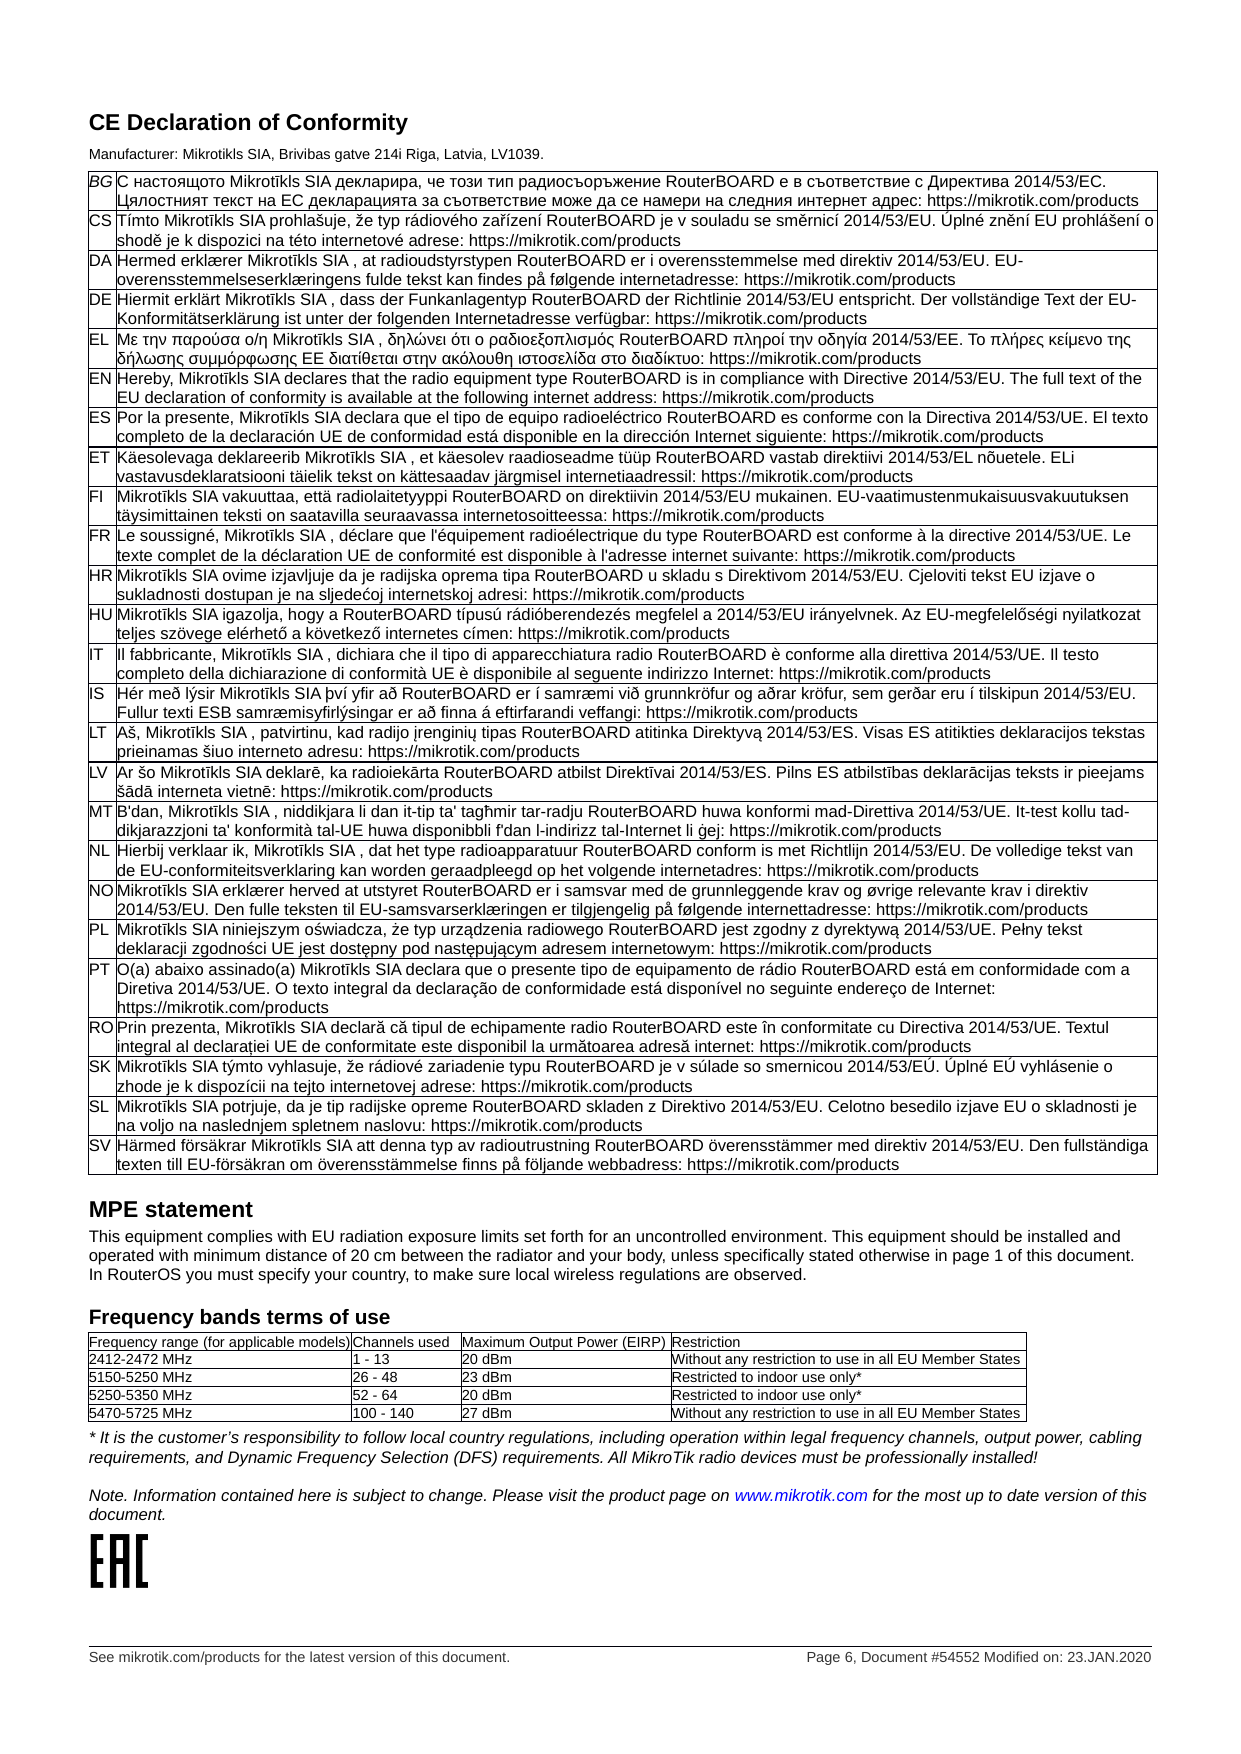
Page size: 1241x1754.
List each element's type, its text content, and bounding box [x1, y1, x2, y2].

table_cell RO [89, 1018, 116, 1056]
table_cell Without any restriction to use in all EU Member States [672, 1405, 1026, 1421]
table_cell 52 - 64 [352, 1387, 461, 1403]
table_cell O(a) abaixo assinado(a) Mikrotīkls SIA declara que o presente tipo de equipamento de rádio RouterBOARD está em conformidade com a Diretiva 2014/53/UE. O texto integral da declaração de conformidade está disponível no seguinte endereço de Internet: https://mikrotik.com/products [117, 959, 1157, 1017]
table_header BG [89, 172, 116, 210]
table_cell B'dan, Mikrotīkls SIA , niddikjara li dan it-tip ta' tagħmir tar-radju RouterBOARD huwa konformi mad-Direttiva 2014/53/UE. It-test kollu tad-dikjarazzjoni ta' konformità tal-UE huwa disponibbli f'dan l-indirizz tal-Internet li ġej: https://mikrotik.com/products [117, 802, 1157, 840]
table_cell Mikrotīkls SIA vakuuttaa, että radiolaitetyyppi RouterBOARD on direktiivin 2014/53/EU mukainen. EU-vaatimustenmukaisuusvakuutuksen täysimittainen teksti on saatavilla seuraavassa internetosoitteessa: https://mikrotik.com/products [117, 487, 1157, 525]
table_cell Mikrotīkls SIA niniejszym oświadcza, że typ urządzenia radiowego RouterBOARD jest zgodny z dyrektywą 2014/53/UE. Pełny tekst deklaracji zgodności UE jest dostępny pod następującym adresem internetowym: https://mikrotik.com/products [117, 920, 1157, 958]
table_cell Il fabbricante, Mikrotīkls SIA , dichiara che il tipo di apparecchiatura radio RouterBOARD è conforme alla direttiva 2014/53/UE. Il testo completo della dichiarazione di conformità UE è disponibile al seguente indirizzo Internet: https://mikrotik.com/products [117, 644, 1157, 683]
table_cell Por la presente, Mikrotīkls SIA declara que el tipo de equipo radioeléctrico RouterBOARD es conforme con la Directiva 2014/53/UE. El texto completo de la declaración UE de conformidad está disponible en la dirección Internet siguiente: https://mikrotik.com/products [117, 408, 1157, 446]
table_cell SL [89, 1097, 116, 1135]
text * It is the customer’s responsibility to follow local country regulations, including operation within legal frequency channels, output power, cabling requirements, and Dynamic Frequency Selection (DFS) requirements. All MikroTik radio devices must be professionally installed! [88, 1428, 1152, 1467]
table_cell Hermed erklærer Mikrotīkls SIA , at radioudstyrstypen RouterBOARD er i overensstemmelse med direktiv 2014/53/EU. EU-overensstemmelseserklæringens fulde tekst kan findes på følgende internetadresse: https://mikrotik.com/products [117, 251, 1157, 289]
table_cell Hiermit erklärt Mikrotīkls SIA , dass der Funkanlagentyp RouterBOARD der Richtlinie 2014/53/EU entspricht. Der vollständige Text der EU-Konformitätserklärung ist unter der folgenden Internetadresse verfügbar: https://mikrotik.com/products [117, 290, 1157, 328]
table_cell Με την παρούσα ο/η Mikrotīkls SIA , δηλώνει ότι ο ραδιοεξοπλισμός RouterBOARD πληροί την οδηγία 2014/53/ΕΕ. Το πλήρες κείμενο της δήλωσης συμμόρφωσης ΕΕ διατίθεται στην ακόλουθη ιστοσελίδα στο διαδίκτυο: https://mikrotik.com/products [117, 329, 1157, 368]
table_cell CS [89, 211, 116, 249]
table_cell ES [89, 408, 116, 446]
table_cell PT [89, 959, 116, 1017]
table_cell DE [89, 290, 116, 328]
table_cell 1 - 13 [352, 1351, 461, 1368]
table_cell Restricted to indoor use only* [672, 1387, 1026, 1403]
text Manufacturer: Mikrotikls SIA, Brivibas gatve 214i Riga, Latvia, LV1039. [88, 146, 1152, 162]
text Note. Information contained here is subject to change. Please visit the product page on www.mikrotik.com for the most up to date version of this document. [88, 1467, 1152, 1524]
table_cell Ar šo Mikrotīkls SIA deklarē, ka radioiekārta RouterBOARD atbilst Direktīvai 2014/53/ES. Pilns ES atbilstības deklarācijas teksts ir pieejams šādā interneta vietnē: https://mikrotik.com/products [117, 763, 1157, 801]
table_cell 27 dBm [462, 1405, 671, 1421]
table_cell Hér með lýsir Mikrotīkls SIA því yfir að RouterBOARD er í samræmi við grunnkröfur og aðrar kröfur, sem gerðar eru í tilskipun 2014/53/EU. Fullur texti ESB samræmisyfirlýsingar er að finna á eftirfarandi veffangi: https://mikrotik.com/products [117, 684, 1157, 722]
table_cell Mikrotīkls SIA potrjuje, da je tip radijske opreme RouterBOARD skladen z Direktivo 2014/53/EU. Celotno besedilo izjave EU o skladnosti je na voljo na naslednjem spletnem naslovu: https://mikrotik.com/products [117, 1097, 1157, 1135]
table_cell EN [89, 369, 116, 407]
table_cell IT [89, 644, 116, 683]
table_header Channels used [352, 1333, 461, 1350]
table_cell NO [89, 881, 116, 919]
table_cell Tímto Mikrotīkls SIA prohlašuje, že typ rádiového zařízení RouterBOARD je v souladu se směrnicí 2014/53/EU. Úplné znění EU prohlášení o shodě je k dispozici na této internetové adrese: https://mikrotik.com/products [117, 211, 1157, 249]
table_cell Prin prezenta, Mikrotīkls SIA declară că tipul de echipamente radio RouterBOARD este în conformitate cu Directiva 2014/53/UE. Textul integral al declarației UE de conformitate este disponibil la următoarea adresă internet: https://mikrotik.com/products [117, 1018, 1157, 1056]
table_cell Restricted to indoor use only* [672, 1369, 1026, 1386]
table_cell 5150-5250 MHz [89, 1369, 351, 1386]
table_cell NL [89, 841, 116, 879]
table_cell 20 dBm [462, 1351, 671, 1368]
picture [90, 1534, 148, 1588]
table_cell PL [89, 920, 116, 958]
table_cell MT [89, 802, 116, 840]
table_cell HU [89, 605, 116, 643]
table_cell Without any restriction to use in all EU Member States [672, 1351, 1026, 1368]
table_header Maximum Output Power (EIRP) [462, 1333, 671, 1350]
table_cell LV [89, 763, 116, 801]
table_cell Mikrotīkls SIA ovime izjavljuje da je radijska oprema tipa RouterBOARD u skladu s Direktivom 2014/53/EU. Cjeloviti tekst EU izjave o sukladnosti dostupan je na sljedećoj internetskoj adresi: https://mikrotik.com/products [117, 566, 1157, 604]
table_cell 23 dBm [462, 1369, 671, 1386]
table_cell IS [89, 684, 116, 722]
table_header Restriction [672, 1333, 1026, 1350]
table_cell Aš, Mikrotīkls SIA , patvirtinu, kad radijo įrenginių tipas RouterBOARD atitinka Direktyvą 2014/53/ES. Visas ES atitikties deklaracijos tekstas prieinamas šiuo interneto adresu: https://mikrotik.com/products [117, 723, 1157, 761]
table_header Frequency range (for applicable models) [89, 1333, 351, 1350]
table_cell 26 - 48 [352, 1369, 461, 1386]
table_cell Hereby, Mikrotīkls SIA declares that the radio equipment type RouterBOARD is in compliance with Directive 2014/53/EU. The full text of the EU declaration of conformity is available at the following internet address: https://mikrotik.com/products [117, 369, 1157, 407]
table_cell HR [89, 566, 116, 604]
table_cell SV [89, 1136, 116, 1174]
table_cell Mikrotīkls SIA erklærer herved at utstyret RouterBOARD er i samsvar med de grunnleggende krav og øvrige relevante krav i direktiv 2014/53/EU. Den fulle teksten til EU-samsvarserklæringen er tilgjengelig på følgende internettadresse: https://mikrotik.com/products [117, 881, 1157, 919]
subtitle CE Declaration of Conformity [88, 109, 1152, 136]
table_cell EL [89, 329, 116, 368]
table_cell SK [89, 1057, 116, 1096]
table_cell Hierbij verklaar ik, Mikrotīkls SIA , dat het type radioapparatuur RouterBOARD conform is met Richtlijn 2014/53/EU. De volledige tekst van de EU-conformiteitsverklaring kan worden geraadpleegd op het volgende internetadres: https://mikrotik.com/products [117, 841, 1157, 879]
table_cell 2412-2472 MHz [89, 1351, 351, 1368]
table_cell 20 dBm [462, 1387, 671, 1403]
table_cell 5470-5725 MHz [89, 1405, 351, 1421]
subtitle MPE statement [88, 1196, 1152, 1222]
table_cell FR [89, 526, 116, 564]
subtitle Frequency bands terms of use [88, 1305, 1152, 1329]
table_cell Mikrotīkls SIA týmto vyhlasuje, že rádiové zariadenie typu RouterBOARD je v súlade so smernicou 2014/53/EÚ. Úplné EÚ vyhlásenie o zhode je k dispozícii na tejto internetovej adrese: https://mikrotik.com/products [117, 1057, 1157, 1096]
text This equipment complies with EU radiation exposure limits set forth for an uncontrolled environment. This equipment should be installed and operated with minimum distance of 20 cm between the radiator and your body, unless specifically stated otherwise in page 1 of this document. In RouterOS you must specify your country, to make sure local wireless regulations are observed. [88, 1226, 1152, 1284]
table_cell FI [89, 487, 116, 525]
table_cell 100 - 140 [352, 1405, 461, 1421]
table_cell Käesolevaga deklareerib Mikrotīkls SIA , et käesolev raadioseadme tüüp RouterBOARD vastab direktiivi 2014/53/EL nõuetele. ELi vastavusdeklaratsiooni täielik tekst on kättesaadav järgmisel internetiaadressil: https://mikrotik.com/products [117, 448, 1157, 486]
table_cell Le soussigné, Mikrotīkls SIA , déclare que l'équipement radioélectrique du type RouterBOARD est conforme à la directive 2014/53/UE. Le texte complet de la déclaration UE de conformité est disponible à l'adresse internet suivante: https://mikrotik.com/products [117, 526, 1157, 564]
table_header С настоящото Mikrotīkls SIA декларира, че този тип радиосъоръжение RouterBOARD е в съответствие с Директива 2014/53/ЕС. Цялостният текст на ЕС декларацията за съответствие може да се намери на следния интернет адрес: https://mikrotik.com/products [117, 172, 1157, 210]
table_cell Härmed försäkrar Mikrotīkls SIA att denna typ av radioutrustning RouterBOARD överensstämmer med direktiv 2014/53/EU. Den fullständiga texten till EU-försäkran om överensstämmelse finns på följande webbadress: https://mikrotik.com/products [117, 1136, 1157, 1174]
table_cell Mikrotīkls SIA igazolja, hogy a RouterBOARD típusú rádióberendezés megfelel a 2014/53/EU irányelvnek. Az EU-megfelelőségi nyilatkozat teljes szövege elérhető a következő internetes címen: https://mikrotik.com/products [117, 605, 1157, 643]
table_cell 5250-5350 MHz [89, 1387, 351, 1403]
table_cell LT [89, 723, 116, 761]
table_cell DA [89, 251, 116, 289]
table_cell ET [89, 448, 116, 486]
